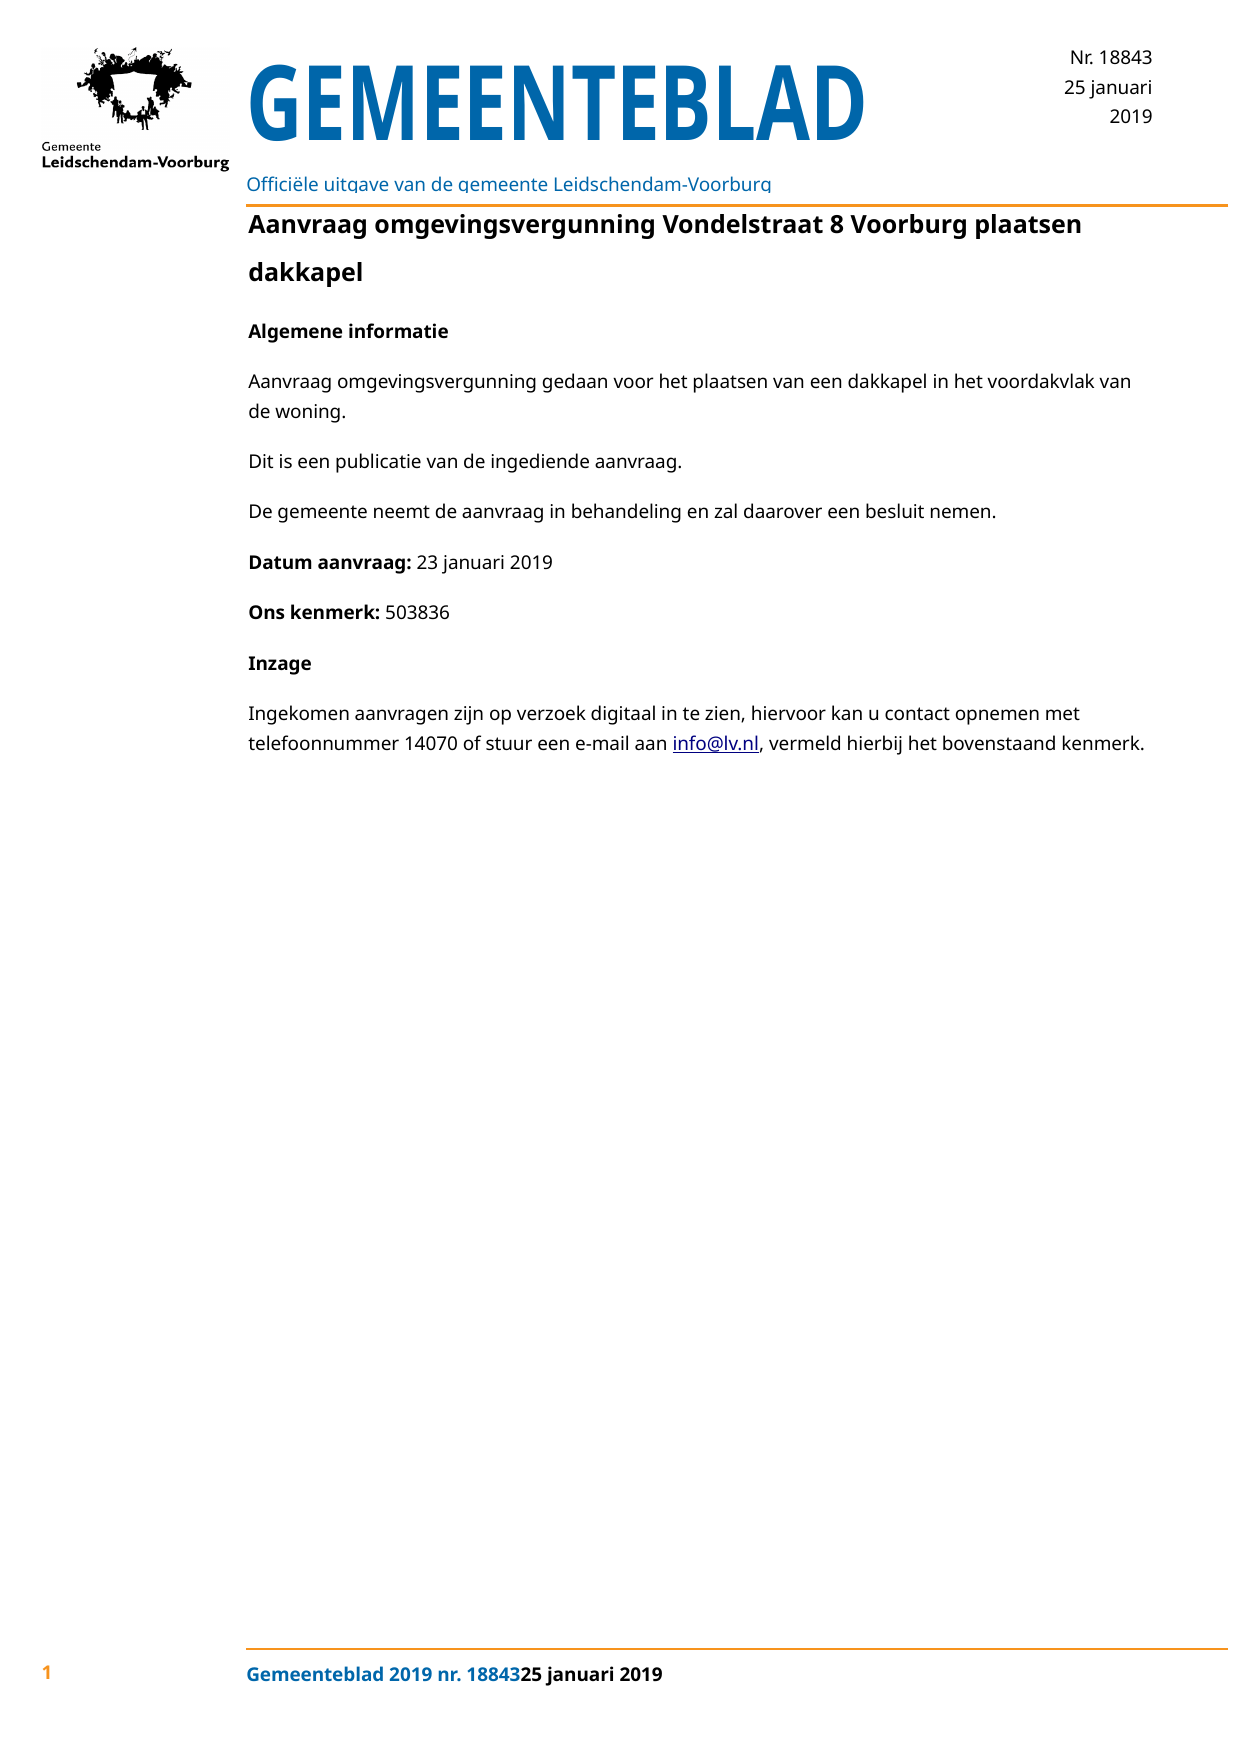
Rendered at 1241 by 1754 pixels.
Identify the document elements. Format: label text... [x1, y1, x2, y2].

text De gemeente neemt de aanvraag in behandeling en zal daarover een besluit nemen. [248, 499, 1152, 524]
picture [41, 47, 231, 172]
text Aanvraag omgevingsvergunning Vondelstraat 8 Voorburg plaatsen dakkapel [248, 207, 1152, 288]
text Dit is een publicatie van de ingediende aanvraag. [248, 448, 1152, 474]
text Ons kenmerk: 503836 [248, 599, 1152, 625]
text Algemene informatie [248, 318, 1152, 344]
text Datum aanvraag: 23 januari 2019 [248, 549, 1152, 575]
text Ingekomen aanvragen zijn op verzoek digitaal in te zien, hiervoor kan u contact opnemen met telefoonnummer 14070 of stuur een e-mail aan info@lv.nl, vermeld hierbij het bovenstaand kenmerk. [248, 700, 1152, 756]
text Aanvraag omgevingsvergunning gedaan voor het plaatsen van een dakkapel in het voordakvlak van de woning. [248, 368, 1152, 424]
text Inzage [248, 650, 1152, 676]
